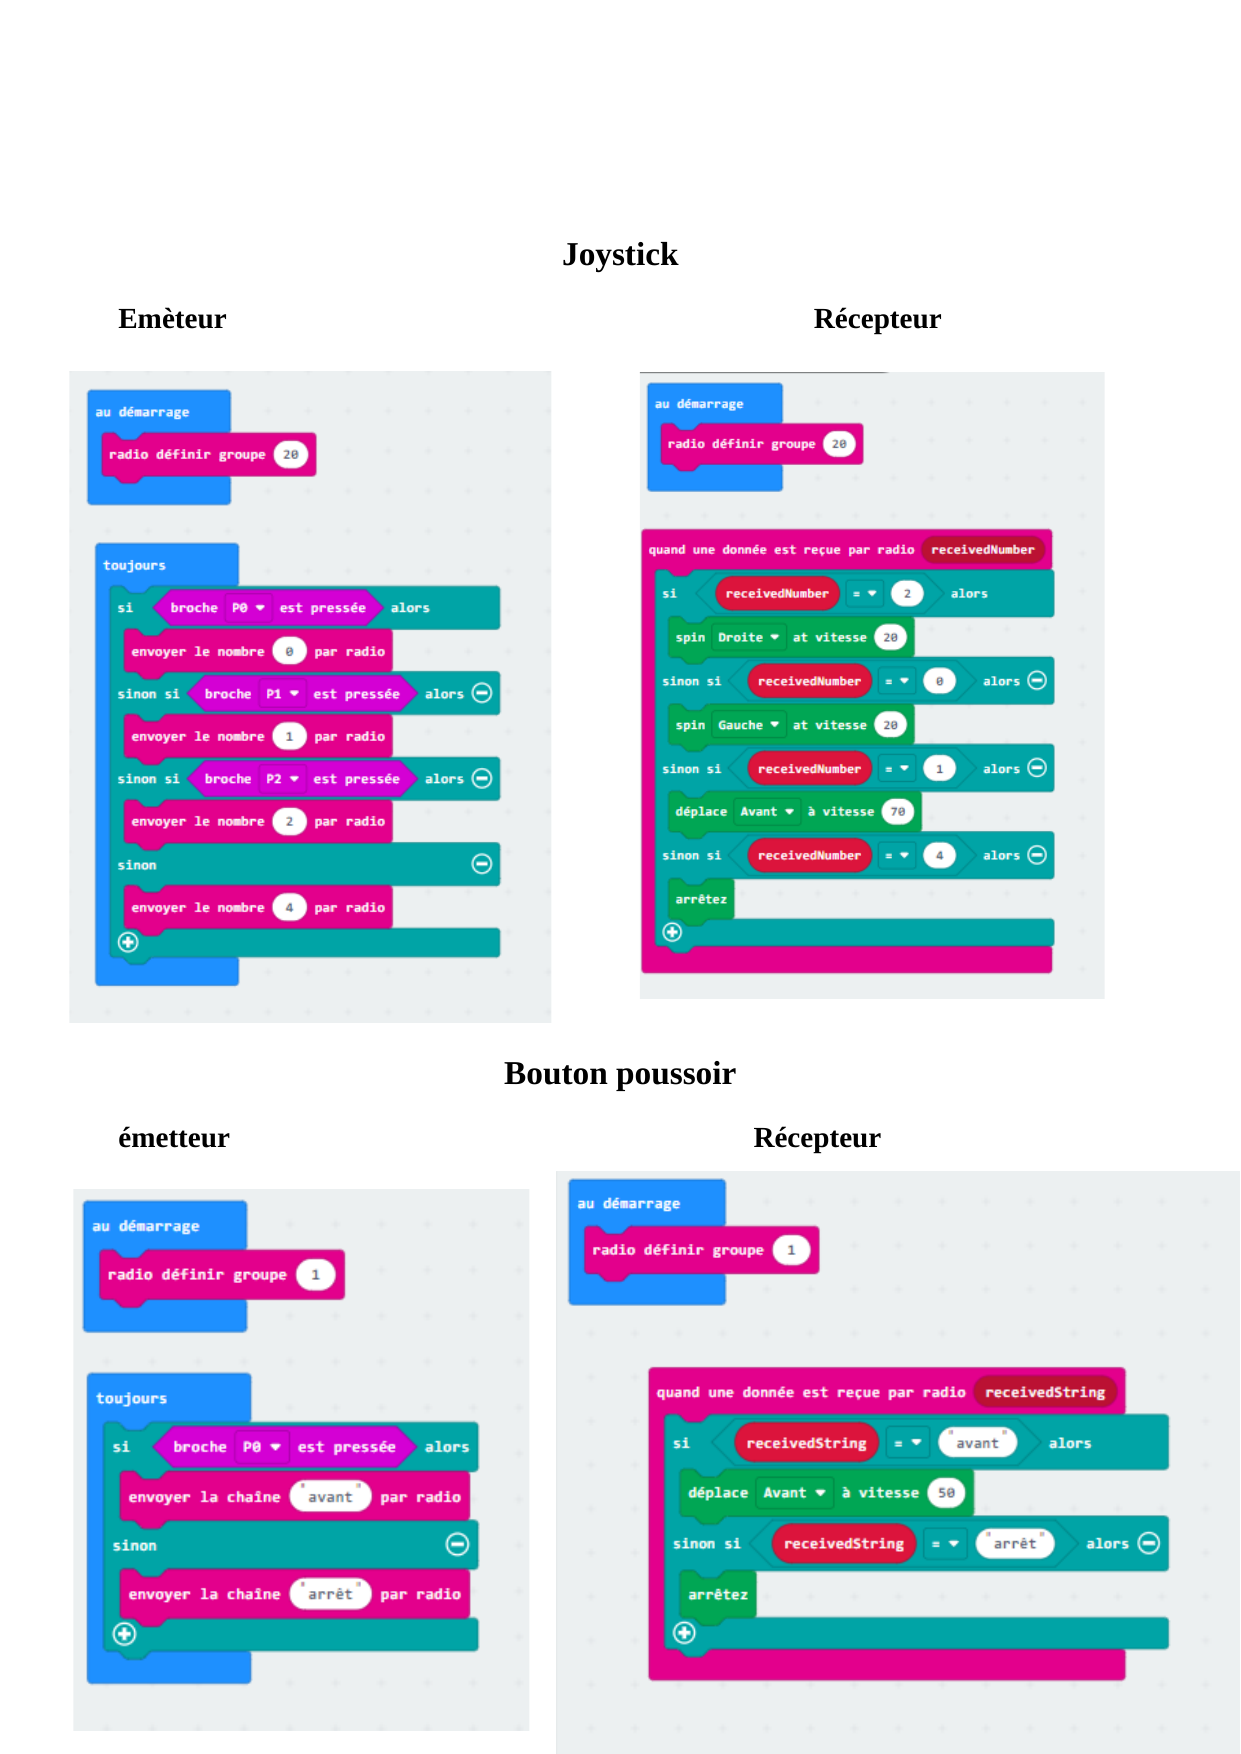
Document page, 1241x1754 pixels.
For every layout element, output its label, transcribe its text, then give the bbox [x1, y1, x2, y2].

text Joystick [118, 234, 1122, 272]
picture [73, 1189, 530, 1731]
text émetteur Récepteur [118, 1120, 1122, 1154]
text Emèteur Récepteur [118, 301, 1122, 334]
picture [639, 372, 1105, 999]
text Bouton poussoir [118, 1053, 1122, 1092]
picture [69, 371, 552, 1023]
picture [556, 1171, 1240, 1754]
